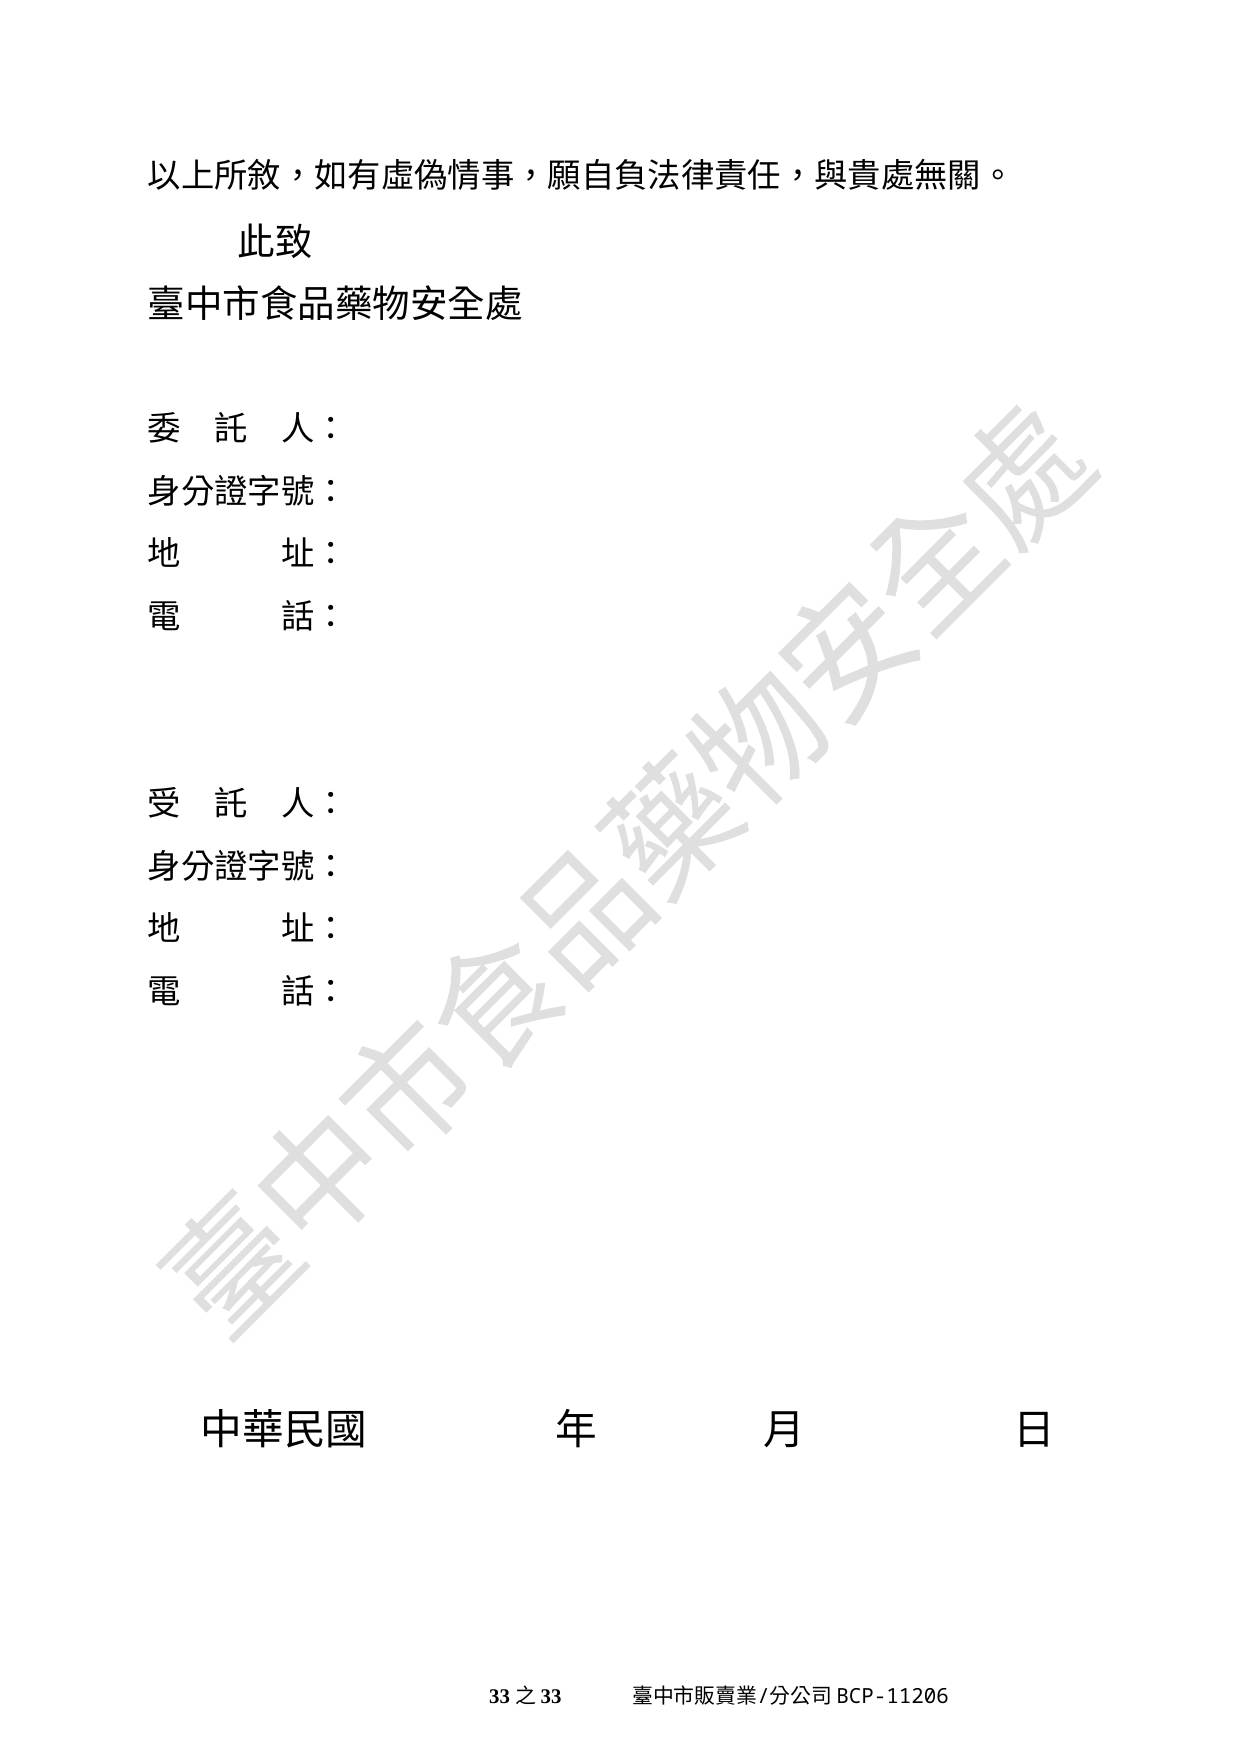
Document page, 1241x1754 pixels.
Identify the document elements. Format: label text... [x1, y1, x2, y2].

text 臺中市食品藥物安全處 [148, 259, 1107, 322]
text 中華民國 年 月 日 [148, 1384, 1107, 1447]
text [603, 892, 643, 932]
text 地 址： [148, 509, 1107, 572]
text 此致 [148, 197, 1107, 259]
text 以上所敘，如有虛偽情事，願自負法律責任，與貴處無關。 [148, 149, 1107, 197]
text 電 話： [148, 572, 963, 634]
text 身分證字號： [148, 447, 990, 509]
text [976, 447, 1107, 509]
text [505, 947, 1107, 1009]
text [943, 572, 1107, 634]
text [685, 822, 704, 837]
text [630, 884, 1107, 947]
text 地 址： [148, 884, 624, 947]
text [491, 985, 520, 1009]
text [686, 822, 1107, 884]
text 受 託 人： [148, 759, 1107, 822]
text [468, 974, 508, 1009]
text 電 話： [148, 947, 507, 1009]
text 委 託 人： [148, 384, 1107, 447]
text 身分證字號： [148, 822, 682, 884]
